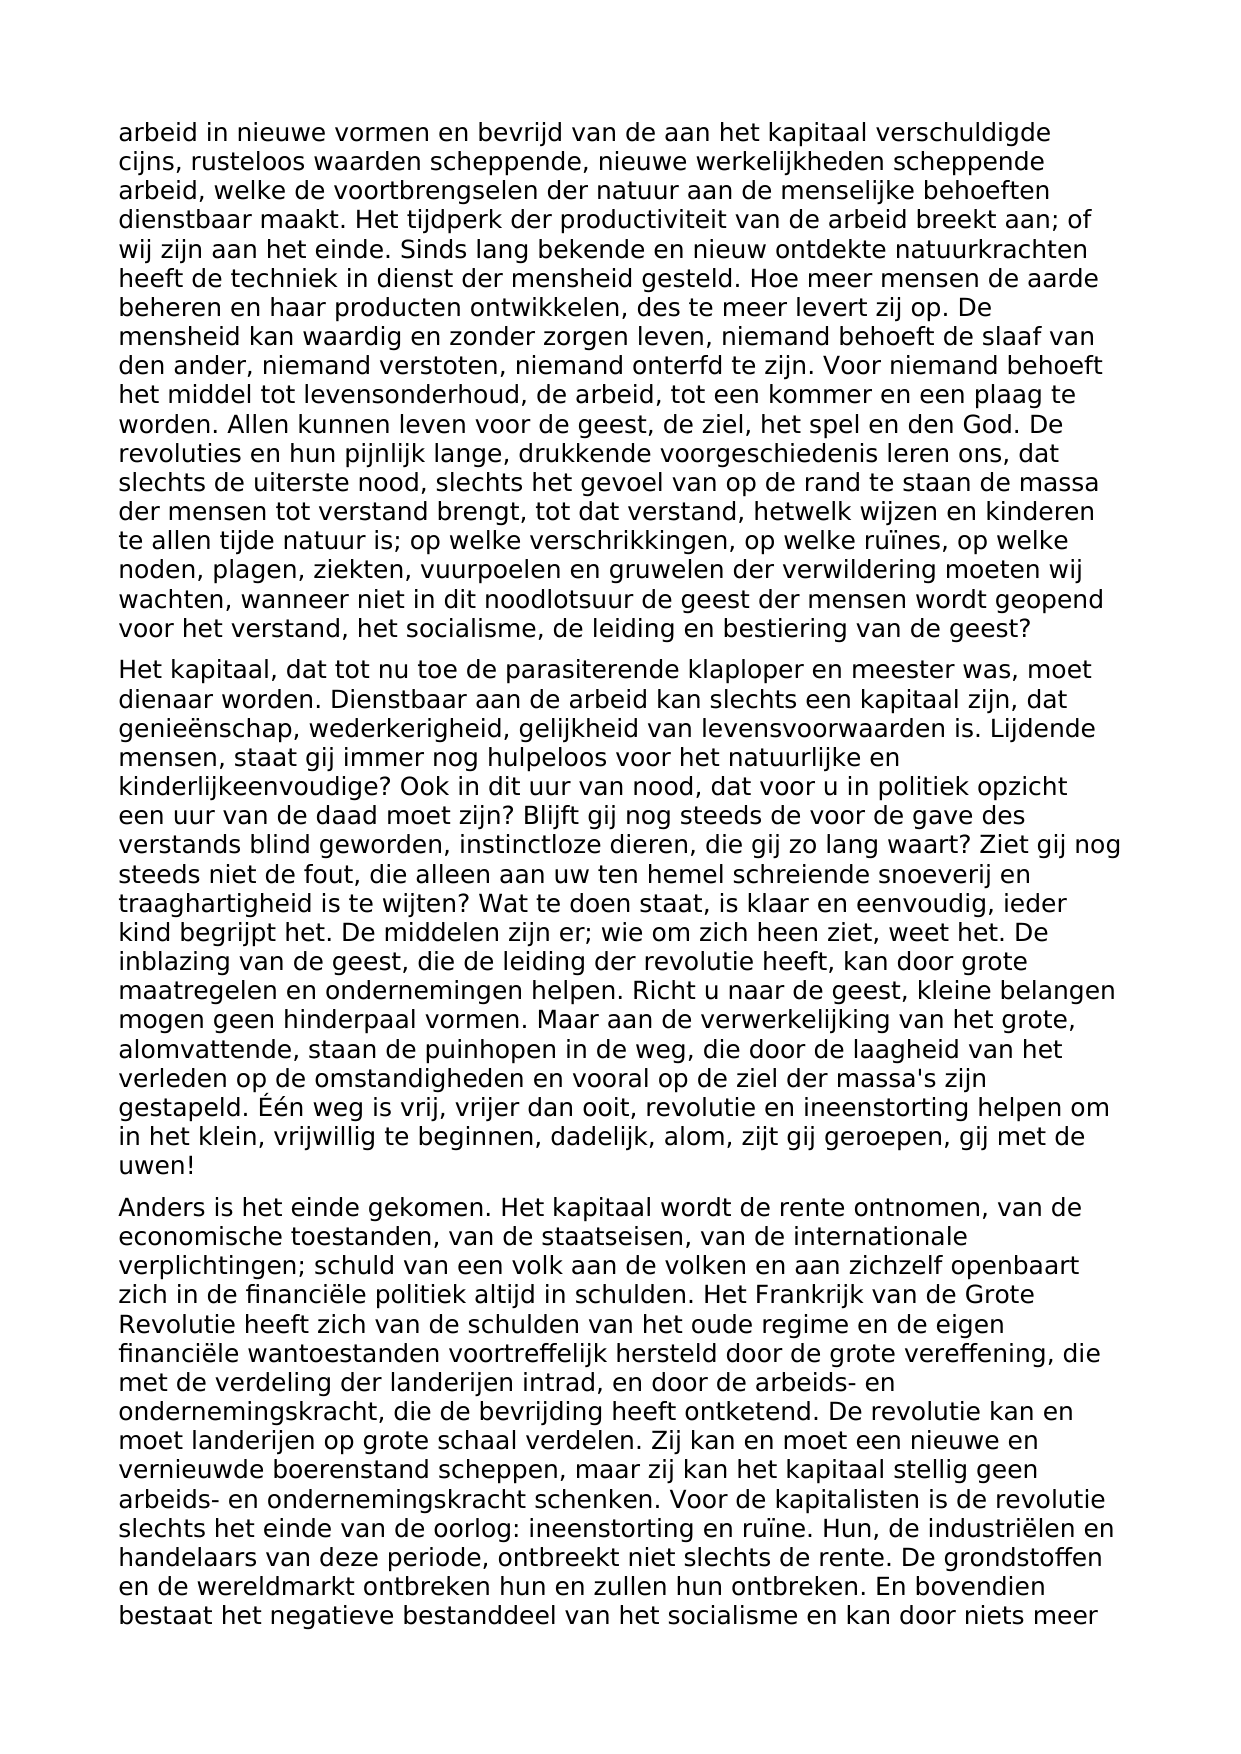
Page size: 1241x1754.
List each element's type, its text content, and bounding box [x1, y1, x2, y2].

text Anders is het einde gekomen. Het kapitaal wordt de rente ontnomen, van de economische toestanden, van de staatseisen, van de internationale verplichtingen; schuld van een volk aan de volken en aan zichzelf openbaart zich in de financiële politiek altijd in schulden. Het Frankrijk van de Grote Revolutie heeft zich van de schulden van het oude regime en de eigen financiële wantoestanden voortreffelijk hersteld door de grote vereffening, die met de verdeling der landerijen intrad, en door de arbeids- en ondernemingskracht, die de bevrijding heeft ontketend. De revolutie kan en moet landerijen op grote schaal verdelen. Zij kan en moet een nieuwe en vernieuwde boerenstand scheppen, maar zij kan het kapitaal stellig geen arbeids- en ondernemingskracht schenken. Voor de kapitalisten is de revolutie slechts het einde van de oorlog: ineenstorting en ruïne. Hun, de industriëlen en handelaars van deze periode, ontbreekt niet slechts de rente. De grondstoffen en de wereldmarkt ontbreken hun en zullen hun ontbreken. En bovendien bestaat het negatieve bestanddeel van het socialisme en kan door niets meer [118, 1193, 1122, 1631]
text arbeid in nieuwe vormen en bevrijd van de aan het kapitaal verschuldigde cijns, rusteloos waarden scheppende, nieuwe werkelijkheden scheppende arbeid, welke de voortbrengselen der natuur aan de menselijke behoeften dienstbaar maakt. Het tijdperk der productiviteit van de arbeid breekt aan; of wij zijn aan het einde. Sinds lang bekende en nieuw ontdekte natuurkrachten heeft de techniek in dienst der mensheid gesteld. Hoe meer mensen de aarde beheren en haar producten ontwikkelen, des te meer levert zij op. De mensheid kan waardig en zonder zorgen leven, niemand behoeft de slaaf van den ander, niemand verstoten, niemand onterfd te zijn. Voor niemand behoeft het middel tot levensonderhoud, de arbeid, tot een kommer en een plaag te worden. Allen kunnen leven voor de geest, de ziel, het spel en den God. De revoluties en hun pijnlijk lange, drukkende voorgeschiedenis leren ons, dat slechts de uiterste nood, slechts het gevoel van op de rand te staan de massa der mensen tot verstand brengt, tot dat verstand, hetwelk wijzen en kinderen te allen tijde natuur is; op welke verschrikkingen, op welke ruïnes, op welke noden, plagen, ziekten, vuurpoelen en gruwelen der verwildering moeten wij wachten, wanneer niet in dit noodlotsuur de geest der mensen wordt geopend voor het verstand, het socialisme, de leiding en bestiering van de geest? [118, 118, 1122, 643]
text Het kapitaal, dat tot nu toe de parasiterende klaploper en meester was, moet dienaar worden. Dienstbaar aan de arbeid kan slechts een kapitaal zijn, dat genieënschap, wederkerigheid, gelijkheid van levensvoorwaarden is. Lijdende mensen, staat gij immer nog hulpeloos voor het natuurlijke en kinderlijkeenvoudige? Ook in dit uur van nood, dat voor u in politiek opzicht een uur van de daad moet zijn? Blijft gij nog steeds de voor de gave des verstands blind geworden, instinctloze dieren, die gij zo lang waart? Ziet gij nog steeds niet de fout, die alleen aan uw ten hemel schreiende snoeverij en traaghartigheid is te wijten? Wat te doen staat, is klaar en eenvoudig, ieder kind begrijpt het. De middelen zijn er; wie om zich heen ziet, weet het. De inblazing van de geest, die de leiding der revolutie heeft, kan door grote maatregelen en ondernemingen helpen. Richt u naar de geest, kleine belangen mogen geen hinderpaal vormen. Maar aan de verwerkelijking van het grote, alomvattende, staan de puinhopen in de weg, die door de laagheid van het verleden op de omstandigheden en vooral op de ziel der massa's zijn gestapeld. Één weg is vrij, vrijer dan ooit, revolutie en ineenstorting helpen om in het klein, vrijwillig te beginnen, dadelijk, alom, zijt gij geroepen, gij met de uwen! [118, 656, 1122, 1181]
